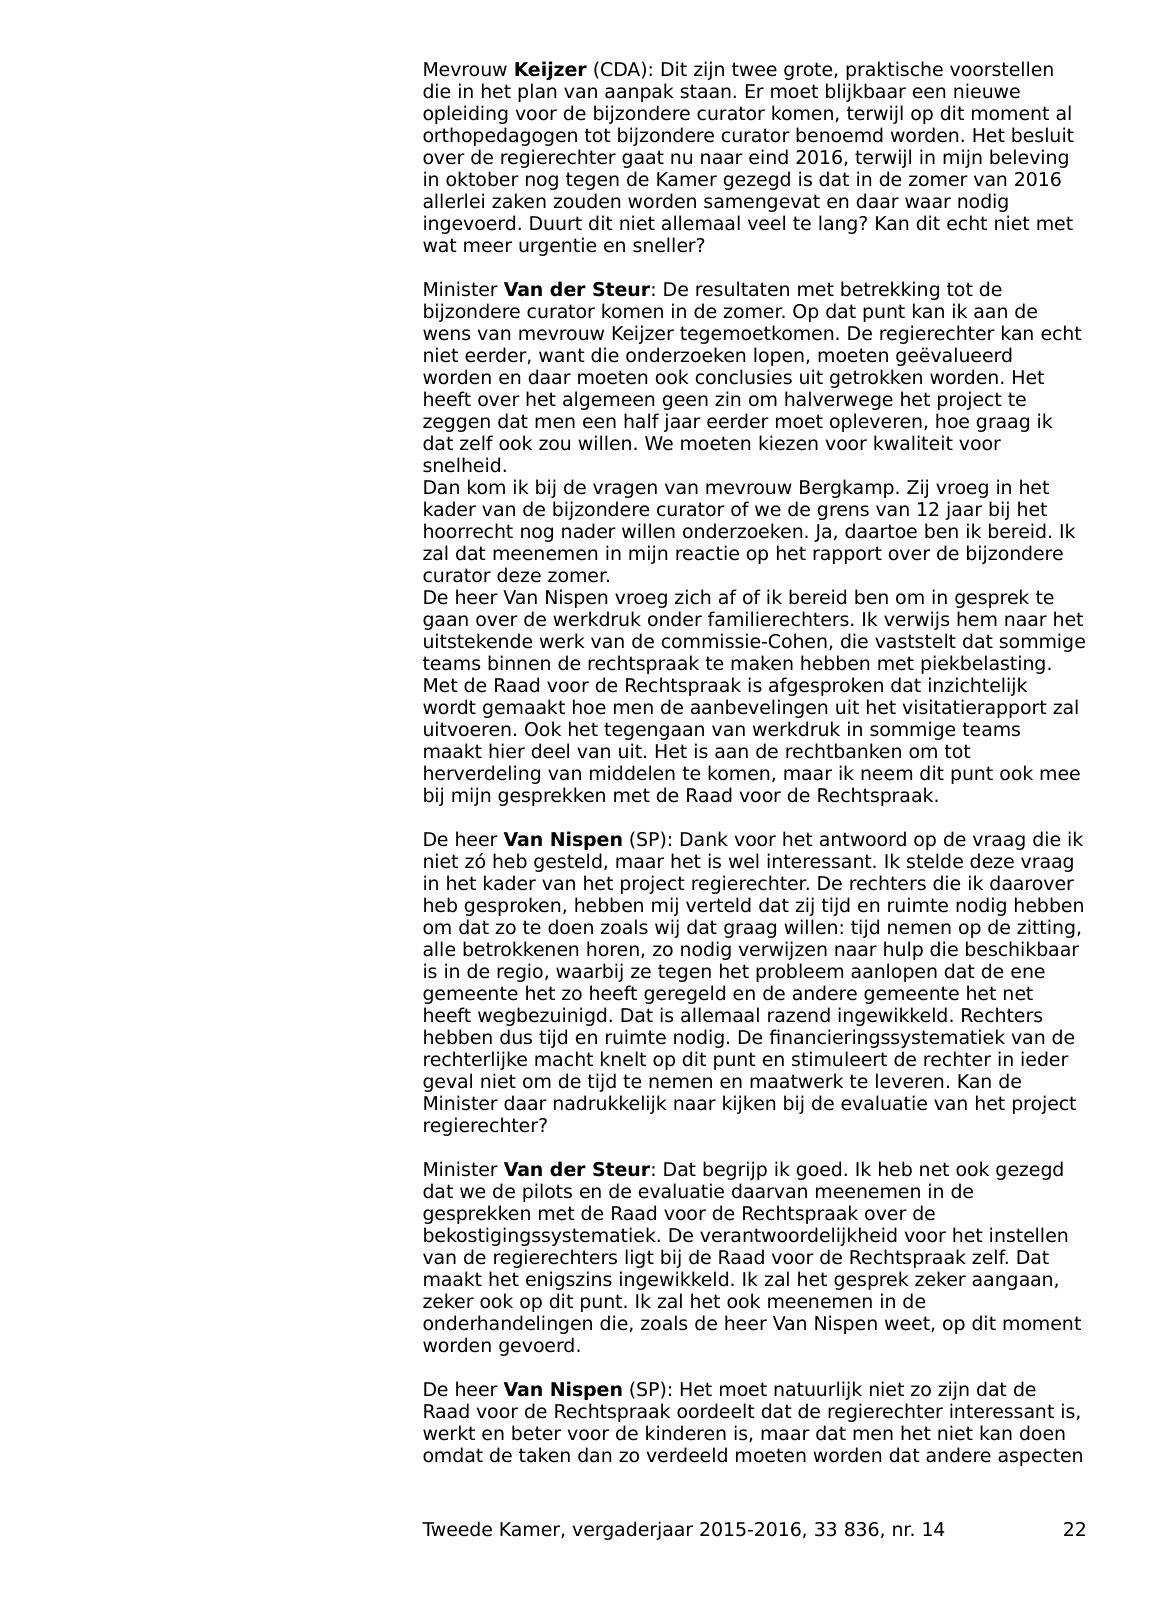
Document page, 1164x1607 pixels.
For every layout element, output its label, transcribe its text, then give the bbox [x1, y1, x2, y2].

text Minister Van der Steur: De resultaten met betrekking tot de bijzondere curator komen in de zomer. Op dat punt kan ik aan de wens van mevrouw Keijzer tegemoetkomen. De regierechter kan echt niet eerder, want die onderzoeken lopen, moeten geëvalueerd worden en daar moeten ook conclusies uit getrokken worden. Het heeft over het algemeen geen zin om halverwege het project te zeggen dat men een half jaar eerder moet opleveren, hoe graag ik dat zelf ook zou willen. We moeten kiezen voor kwaliteit voor snelheid. [422, 279, 1087, 477]
text Mevrouw Keijzer (CDA): Dit zijn twee grote, praktische voorstellen die in het plan van aanpak staan. Er moet blijkbaar een nieuwe opleiding voor de bijzondere curator komen, terwijl op dit moment al orthopedagogen tot bijzondere curator benoemd worden. Het besluit over de regierechter gaat nu naar eind 2016, terwijl in mijn beleving in oktober nog tegen de Kamer gezegd is dat in de zomer van 2016 allerlei zaken zouden worden samengevat en daar waar nodig ingevoerd. Duurt dit niet allemaal veel te lang? Kan dit echt niet met wat meer urgentie en sneller? [422, 59, 1087, 257]
text Minister Van der Steur: Dat begrijp ik goed. Ik heb net ook gezegd dat we de pilots en de evaluatie daarvan meenemen in de gesprekken met de Raad voor de Rechtspraak over de bekostigingssystematiek. De verantwoordelijkheid voor het instellen van de regierechters ligt bij de Raad voor de Rechtspraak zelf. Dat maakt het enigszins ingewikkeld. Ik zal het gesprek zeker aangaan, zeker ook op dit punt. Ik zal het ook meenemen in de onderhandelingen die, zoals de heer Van Nispen weet, op dit moment worden gevoerd. [422, 1159, 1087, 1356]
text De heer Van Nispen (SP): Het moet natuurlijk niet zo zijn dat de Raad voor de Rechtspraak oordeelt dat de regierechter interessant is, werkt en beter voor de kinderen is, maar dat men het niet kan doen omdat de taken dan zo verdeeld moeten worden dat andere aspecten [422, 1379, 1087, 1467]
text Dan kom ik bij de vragen van mevrouw Bergkamp. Zij vroeg in het kader van de bijzondere curator of we de grens van 12 jaar bij het hoorrecht nog nader willen onderzoeken. Ja, daartoe ben ik bereid. Ik zal dat meenemen in mijn reactie op het rapport over de bijzondere curator deze zomer. [422, 477, 1087, 587]
text De heer Van Nispen vroeg zich af of ik bereid ben om in gesprek te gaan over de werkdruk onder familierechters. Ik verwijs hem naar het uitstekende werk van de commissie-Cohen, die vaststelt dat sommige teams binnen de rechtspraak te maken hebben met piekbelasting. Met de Raad voor de Rechtspraak is afgesproken dat inzichtelijk wordt gemaakt hoe men de aanbevelingen uit het visitatierapport zal uitvoeren. Ook het tegengaan van werkdruk in sommige teams maakt hier deel van uit. Het is aan de rechtbanken om tot herverdeling van middelen te komen, maar ik neem dit punt ook mee bij mijn gesprekken met de Raad voor de Rechtspraak. [422, 587, 1087, 807]
text De heer Van Nispen (SP): Dank voor het antwoord op de vraag die ik niet zó heb gesteld, maar het is wel interessant. Ik stelde deze vraag in het kader van het project regierechter. De rechters die ik daarover heb gesproken, hebben mij verteld dat zij tijd en ruimte nodig hebben om dat zo te doen zoals wij dat graag willen: tijd nemen op de zitting, alle betrokkenen horen, zo nodig verwijzen naar hulp die beschikbaar is in de regio, waarbij ze tegen het probleem aanlopen dat de ene gemeente het zo heeft geregeld en de andere gemeente het net heeft wegbezuinigd. Dat is allemaal razend ingewikkeld. Rechters hebben dus tijd en ruimte nodig. De financieringssystematiek van de rechterlijke macht knelt op dit punt en stimuleert de rechter in ieder geval niet om de tijd te nemen en maatwerk te leveren. Kan de Minister daar nadrukkelijk naar kijken bij de evaluatie van het project regierechter? [422, 829, 1087, 1136]
